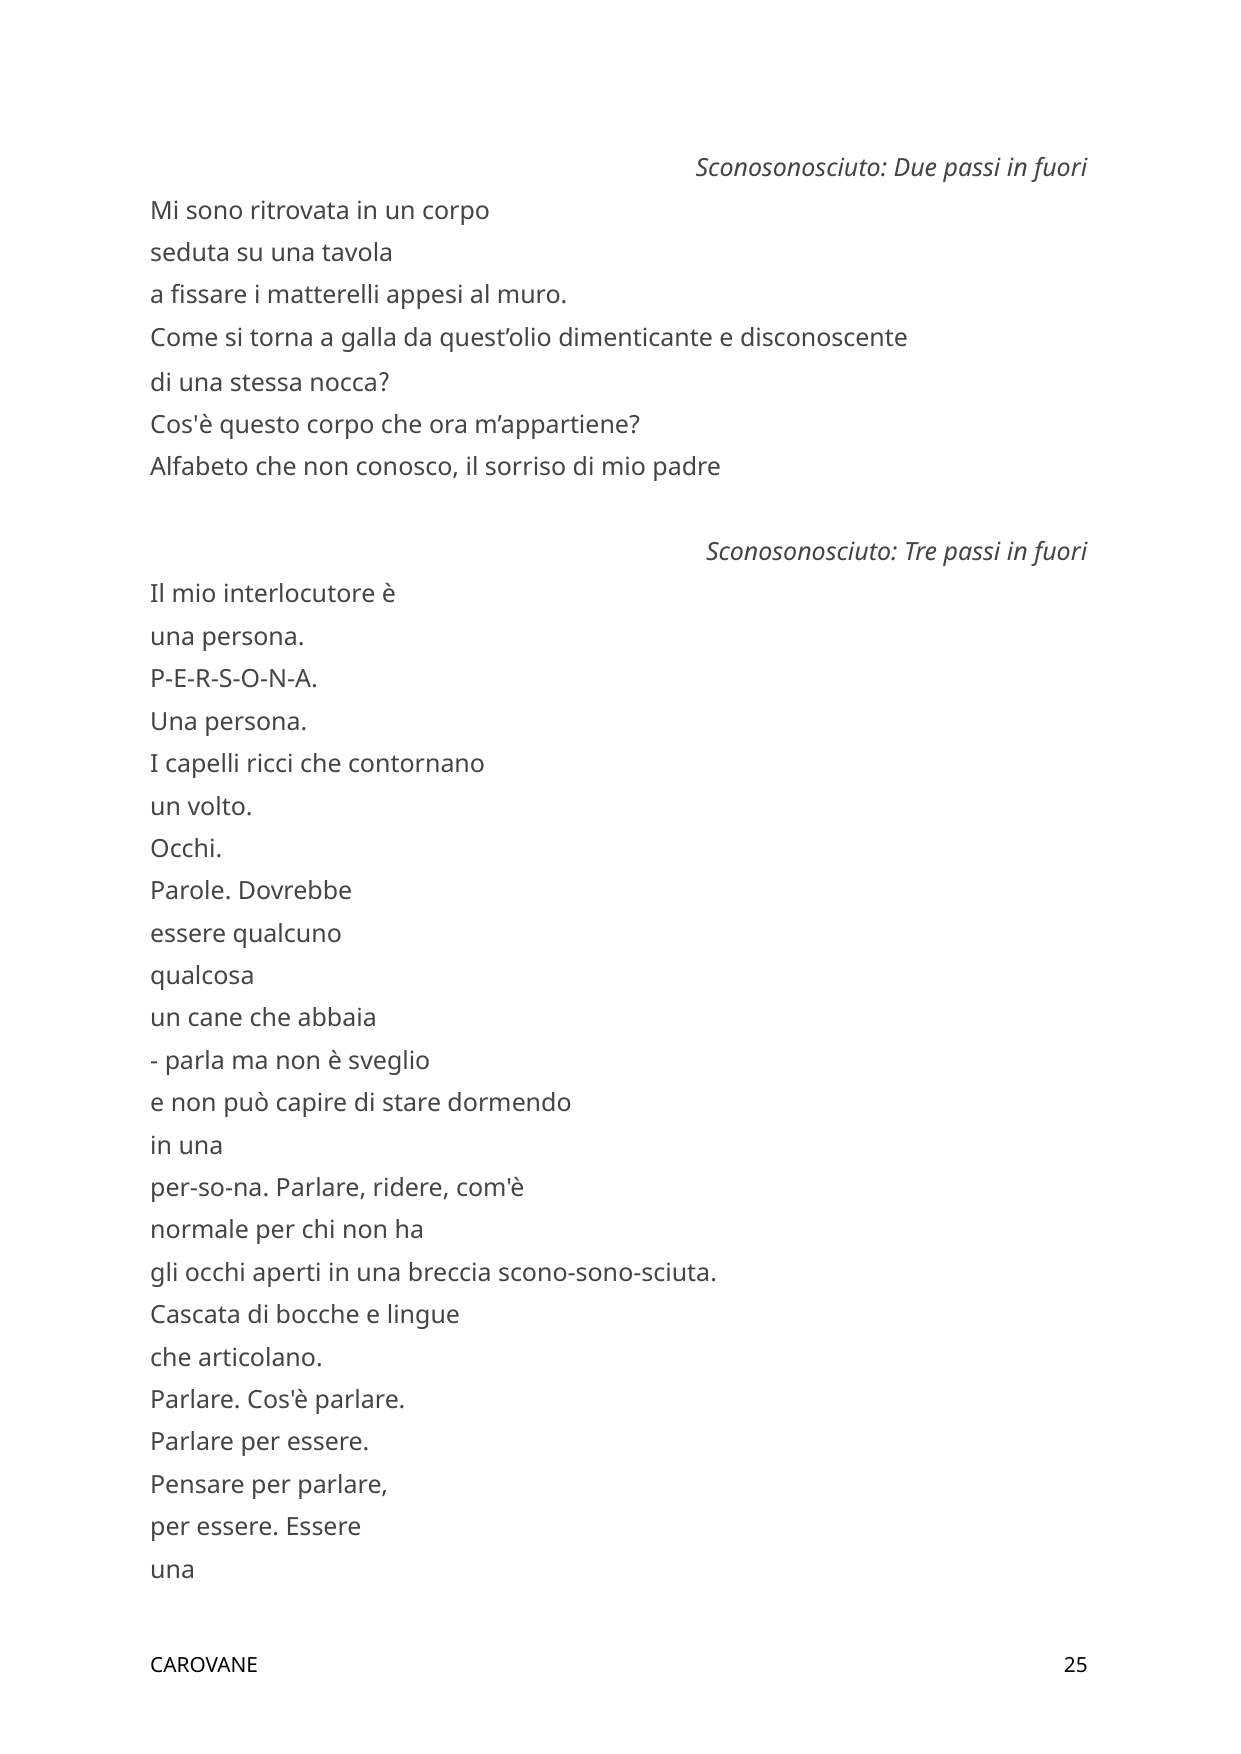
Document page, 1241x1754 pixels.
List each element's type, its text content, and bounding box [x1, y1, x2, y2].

text un volto. [150, 788, 1090, 822]
text I capelli ricci che contornano [150, 746, 1090, 780]
text in una [150, 1127, 1090, 1161]
text gli occhi aperti in una breccia scono-sono-sciuta. [150, 1254, 1090, 1288]
text Parole. Dovrebbe [150, 873, 1090, 907]
text seduta su una tavola [150, 235, 1090, 269]
text qualcosa [150, 958, 1090, 992]
text essere qualcuno [150, 915, 1090, 949]
text Occhi. [150, 831, 1090, 864]
text Il mio interlocutore è [150, 576, 1090, 610]
text Parlare. Cos'è parlare. [150, 1382, 1090, 1416]
text una persona. [150, 618, 1090, 653]
text un cane che abbaia [150, 1000, 1090, 1034]
text che articolano. [150, 1339, 1090, 1373]
text - parla ma non è sveglio [150, 1042, 1090, 1077]
text Mi sono ritrovata in un corpo [150, 192, 1090, 226]
text Cascata di bocche e lingue [150, 1297, 1090, 1331]
text per-so-na. Parlare, ridere, com'è [150, 1170, 1090, 1204]
text per essere. Essere [150, 1509, 1090, 1543]
text Cos'è questo corpo che ora m’appartiene? [150, 407, 1090, 441]
text Una persona. [150, 703, 1090, 737]
text di una stessa nocca? [150, 362, 1090, 398]
text una [150, 1551, 1090, 1585]
text a fissare i matterelli appesi al muro. [150, 277, 1090, 311]
text e non può capire di stare dormendo [150, 1085, 1090, 1119]
text Parlare per essere. [150, 1424, 1090, 1458]
text P-E-R-S-O-N-A. [150, 661, 1090, 695]
text Come si torna a galla da quest’olio dimenticante e disconoscente [150, 319, 1090, 354]
text Sconosonosciuto: Tre passi in fuori [150, 534, 1090, 568]
text normale per chi non ha [150, 1212, 1090, 1246]
text Sconosonosciuto: Due passi in fuori [150, 150, 1090, 184]
text Pensare per parlare, [150, 1466, 1090, 1501]
text Alfabeto che non conosco, il sorriso di mio padre [150, 449, 1090, 483]
